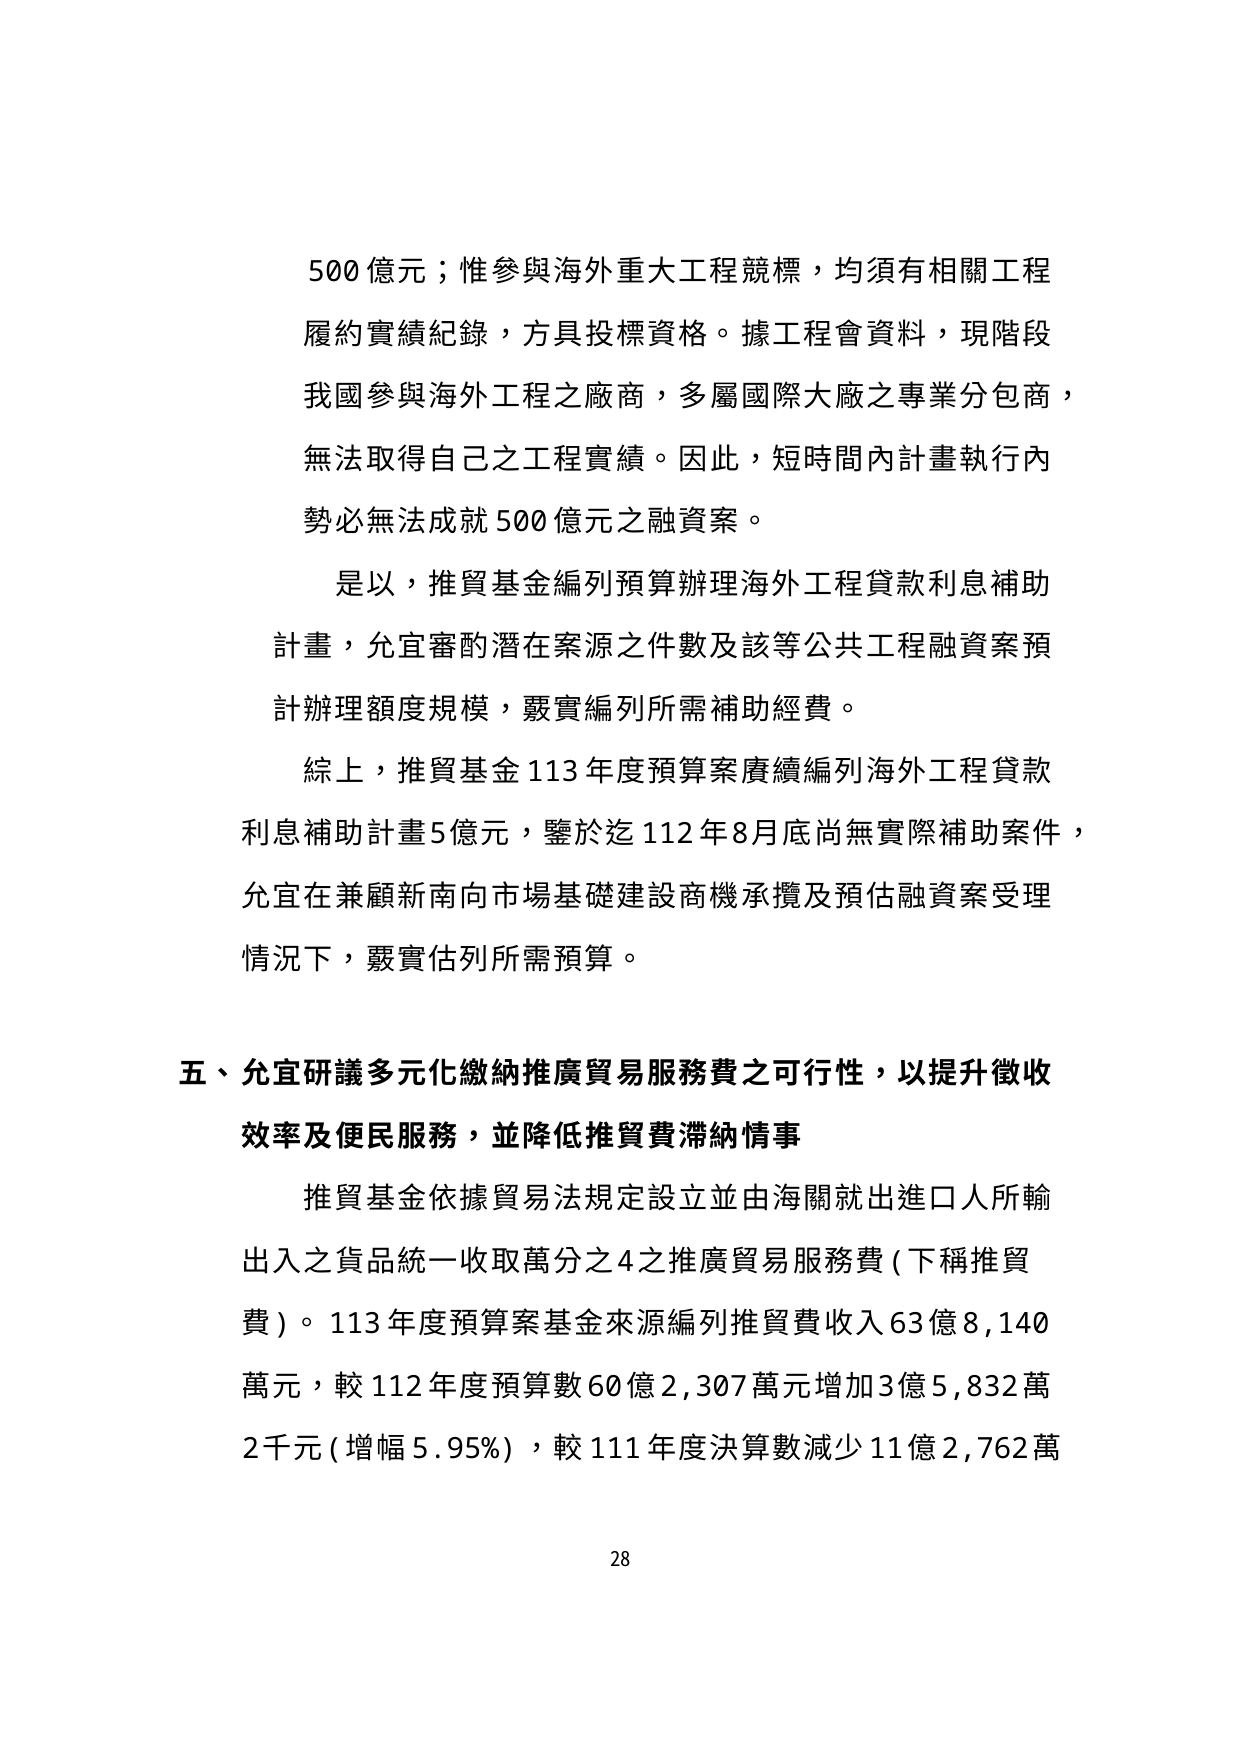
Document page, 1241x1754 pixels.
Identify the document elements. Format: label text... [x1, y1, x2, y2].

text 推貿基金依據貿易法規定設立並由海關就出進口人所輸出入之貨品統一收取萬分之4之推廣貿易服務費(下稱推貿費)。113年度預算案基金來源編列推貿費收入63億8,140萬元，較112年度預算數60億2,307萬元增加3億5,832萬2千元(增幅5.95%)，較111年度決算數減少11億2,762萬 [236, 1154, 1063, 1467]
text 是以，推貿基金編列預算辦理海外工程貸款利息補助計畫，允宜審酌潛在案源之件數及該等公共工程融資案預計辦理額度規模，覈實編列所需補助經費。 [266, 540, 1063, 727]
text 五、允宜研議多元化繳納推廣貿易服務費之可行性，以提升徵收效率及便民服務，並降低推貿費滯納情事 [177, 1029, 1063, 1154]
text 2.海外工程貸款利息補助計畫若補助1%貸款利息，則年度編列補助5億元之預算，其補助之工程貸款金額高達500億元；惟參與海外重大工程競標，均須有相關工程履約實績紀錄，方具投標資格。據工程會資料，現階段我國參與海外工程之廠商，多屬國際大廠之專業分包商，無法取得自己之工程實績。因此，短時間內計畫執行內勢必無法成就500億元之融資案。 [266, 227, 1063, 540]
text 綜上，推貿基金113年度預算案賡續編列海外工程貸款利息補助計畫5億元，鑒於迄112年8月底尚無實際補助案件，允宜在兼顧新南向市場基礎建設商機承攬及預估融資案受理情況下，覈實估列所需預算。 [236, 727, 1063, 977]
